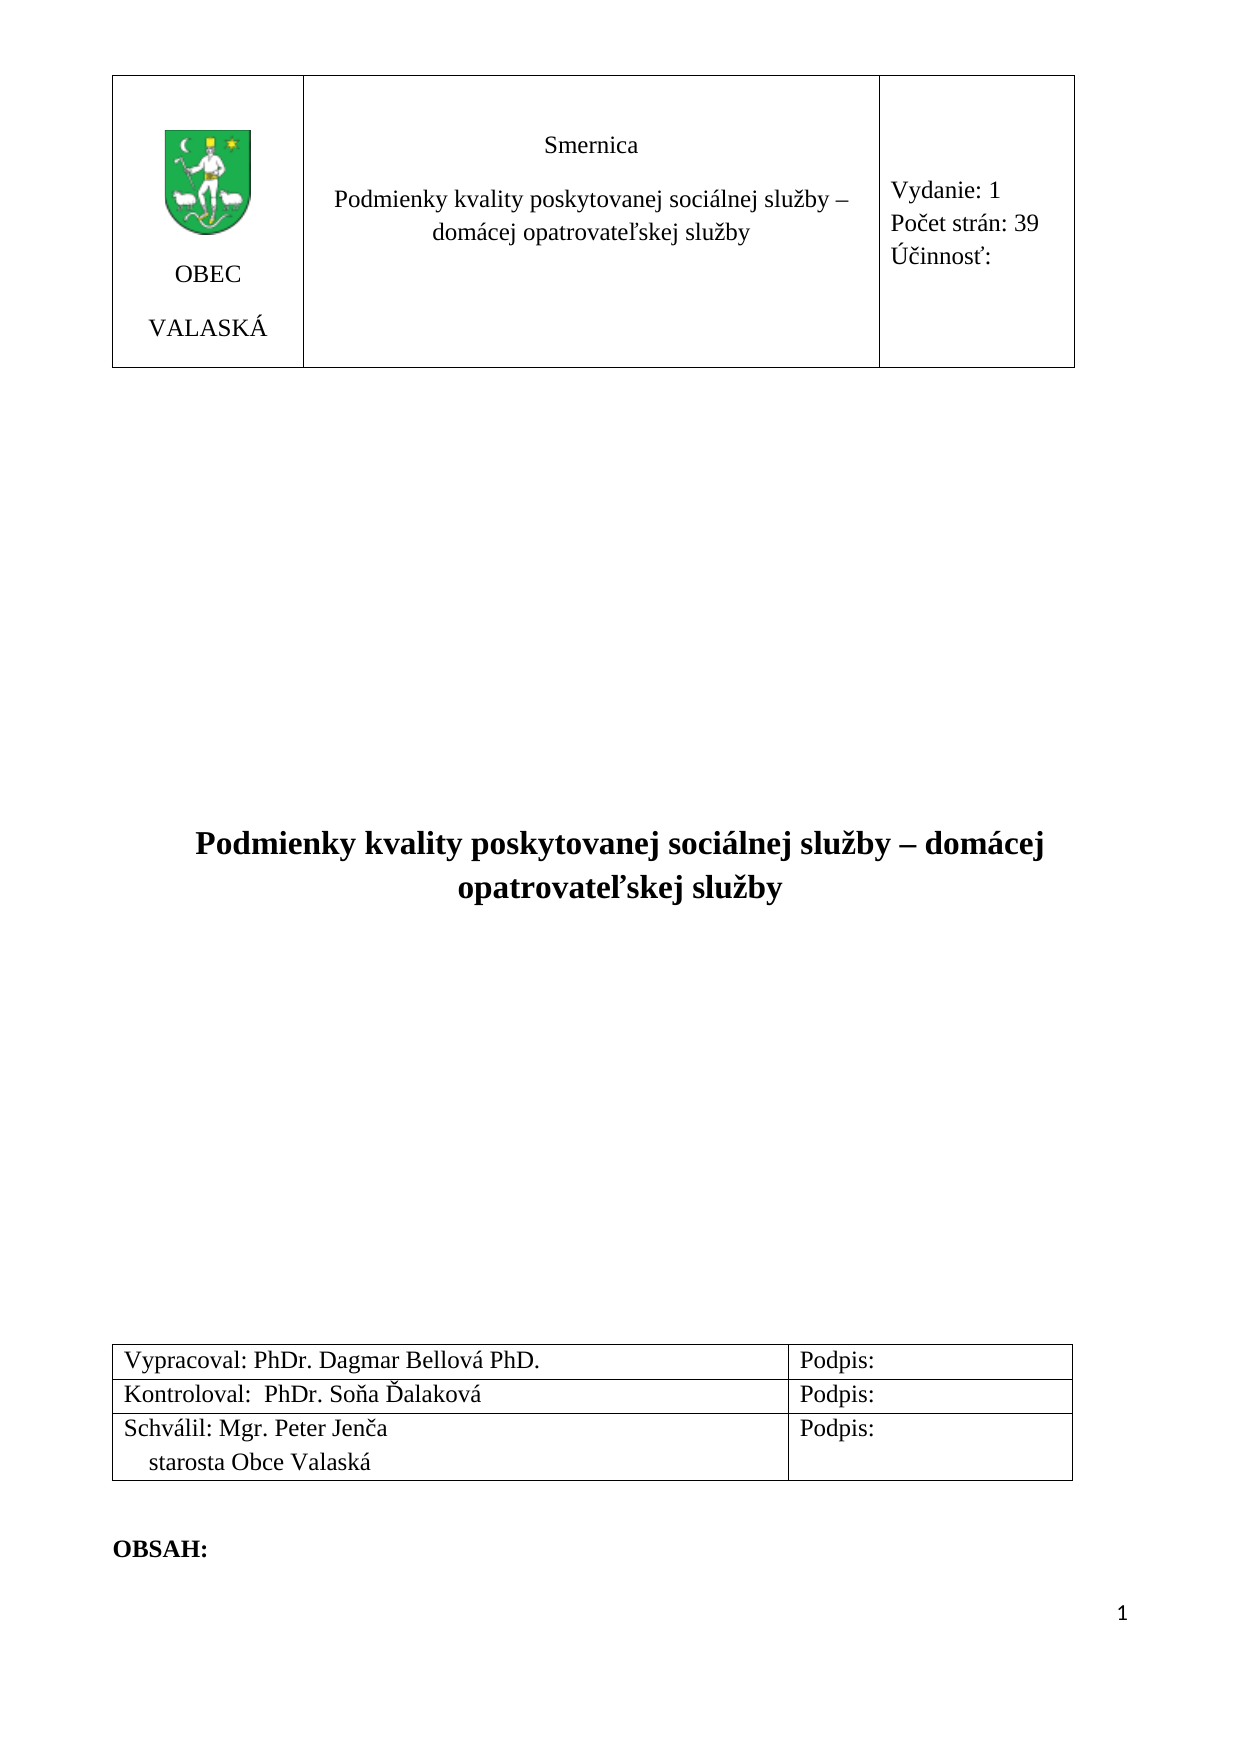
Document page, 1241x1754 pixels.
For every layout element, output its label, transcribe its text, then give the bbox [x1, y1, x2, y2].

table_cell Podpis: [789, 1380, 1072, 1412]
text OBSAH: [112, 1534, 1128, 1563]
table_header Smernica Podmienky kvality poskytovanej sociálnej služby – domácej opatrovateľskej služby [304, 76, 879, 367]
table_cell Schválil: Mgr. Peter Jenča starosta Obce Valaská [113, 1414, 788, 1479]
table_cell Kontroloval: PhDr. Soňa Ďalaková [113, 1380, 788, 1412]
text Podmienky kvality poskytovanej sociálnej služby – domácej opatrovateľskej služby [112, 823, 1128, 906]
table_cell Podpis: [789, 1414, 1072, 1479]
table_header Podpis: [789, 1345, 1072, 1378]
table_header Vydanie: 1 Počet strán: 39 Účinnosť: [880, 76, 1074, 367]
table_header Vypracoval: PhDr. Dagmar Bellová PhD. [113, 1345, 788, 1378]
table_header OBEC VALASKÁ [113, 76, 303, 367]
